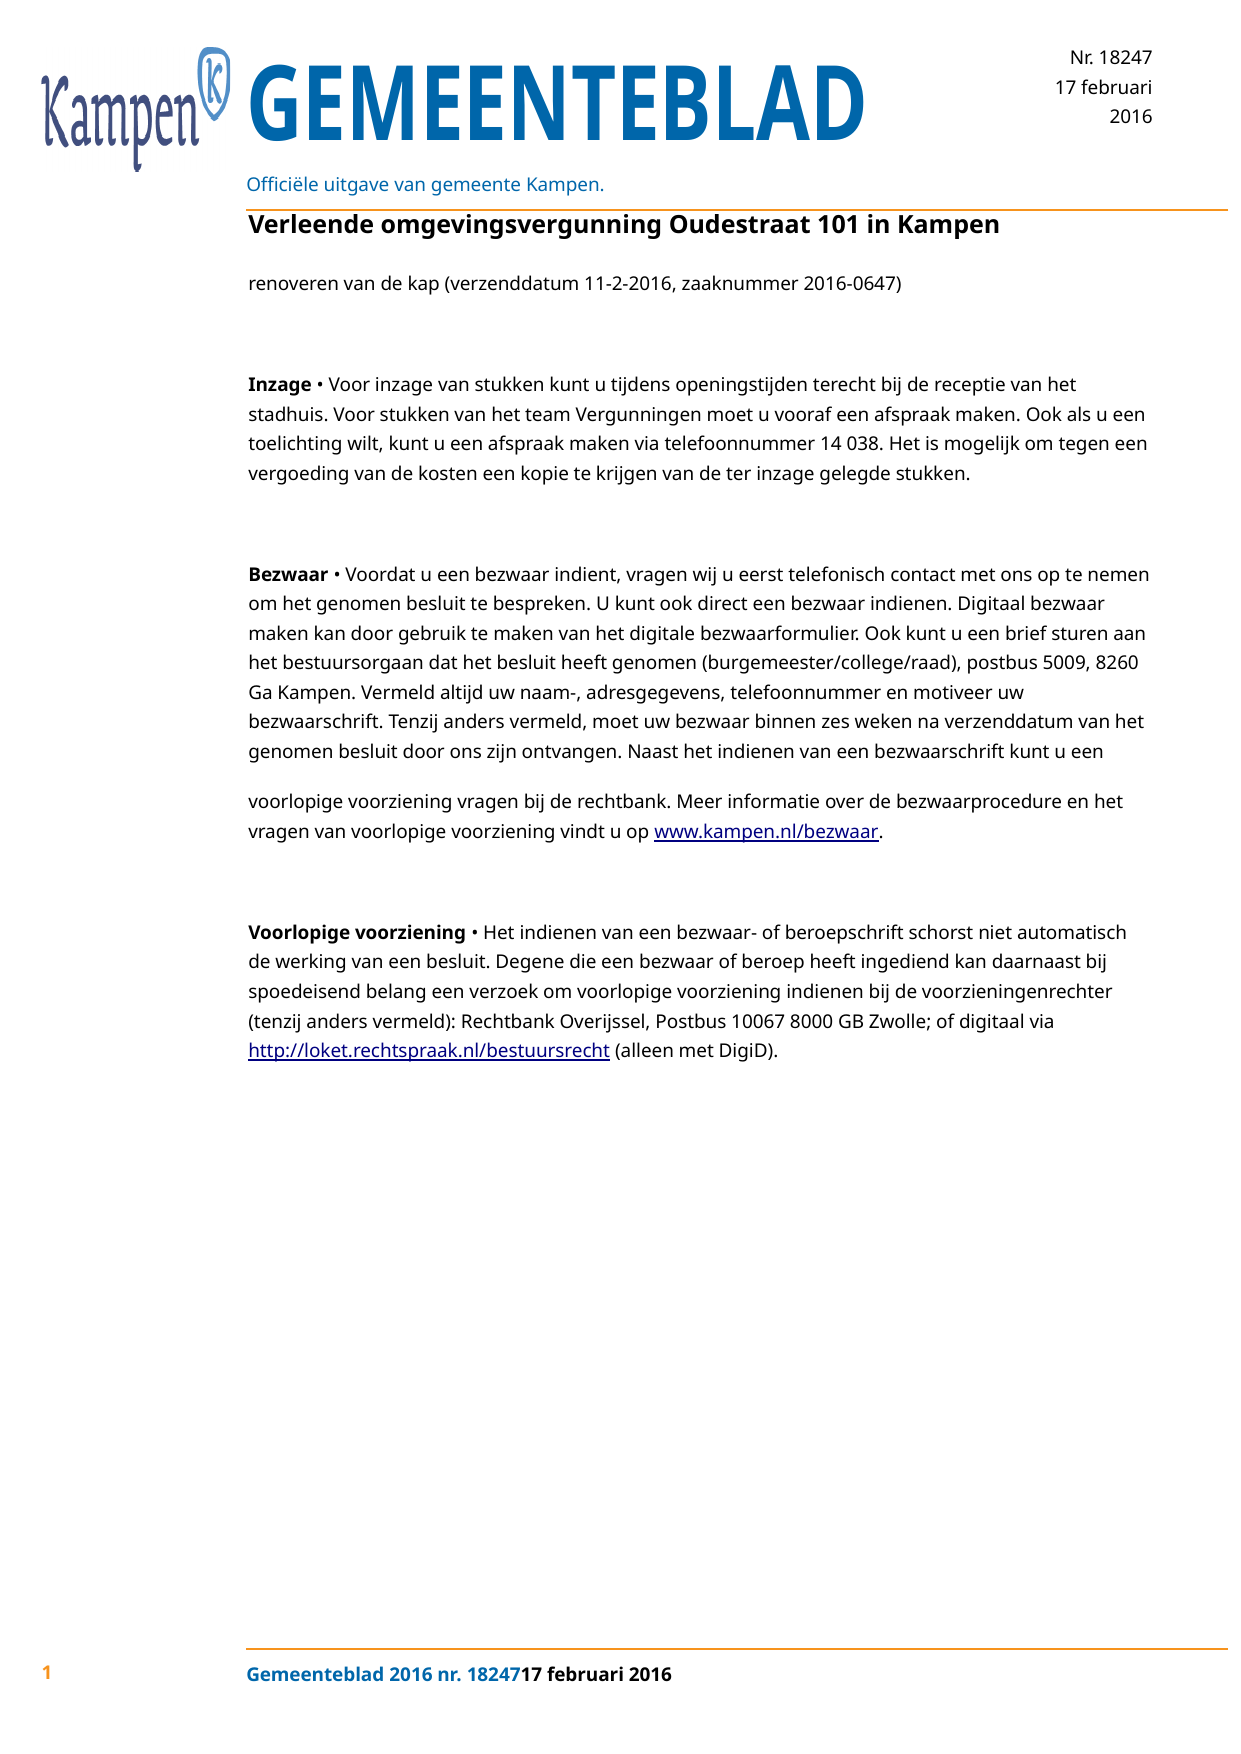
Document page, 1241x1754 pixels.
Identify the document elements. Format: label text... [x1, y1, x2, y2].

text Voorlopige voorziening • Het indienen van een bezwaar- of beroepschrift schorst niet automatisch de werking van een besluit. Degene die een bezwaar of beroep heeft ingediend kan daarnaast bij spoedeisend belang een verzoek om voorlopige voorziening indienen bij de voorzieningenrechter (tenzij anders vermeld): Rechtbank Overijssel, Postbus 10067 8000 GB Zwolle; of digitaal via http://loket.rechtspraak.nl/bestuursrecht (alleen met DigiD). [248, 919, 1152, 1063]
text voorlopige voorziening vragen bij de rechtbank. Meer informatie over de bezwaarprocedure en het vragen van voorlopige voorziening vindt u op www.kampen.nl/bezwaar. [248, 789, 1152, 844]
picture [41, 47, 231, 172]
text renoveren van de kap (verzenddatum 11-2-2016, zaaknummer 2016-0647) [248, 270, 1152, 296]
text Inzage • Voor inzage van stukken kunt u tijdens openingstijden terecht bij de receptie van het stadhuis. Voor stukken van het team Vergunningen moet u vooraf een afspraak maken. Ook als u een toelichting wilt, kunt u een afspraak maken via telefoonnummer 14 038. Het is mogelijk om tegen een vergoeding van de kosten een kopie te krijgen van de ter inzage gelegde stukken. [248, 371, 1152, 486]
text Bezwaar • Voordat u een bezwaar indient, vragen wij u eerst telefonisch contact met ons op te nemen om het genomen besluit te bespreken. U kunt ook direct een bezwaar indienen. Digitaal bezwaar maken kan door gebruik te maken van het digitale bezwaarformulier. Ook kunt u een brief sturen aan het bestuursorgaan dat het besluit heeft genomen (burgemeester/college/raad), postbus 5009, 8260 Ga Kampen. Vermeld altijd uw naam-, adresgegevens, telefoonnummer en motiveer uw bezwaarschrift. Tenzij anders vermeld, moet uw bezwaar binnen zes weken na verzenddatum van het genomen besluit door ons zijn ontvangen. Naast het indienen van een bezwaarschrift kunt u een [248, 561, 1152, 764]
text Verleende omgevingsvergunning Oudestraat 101 in Kampen [248, 211, 1152, 241]
